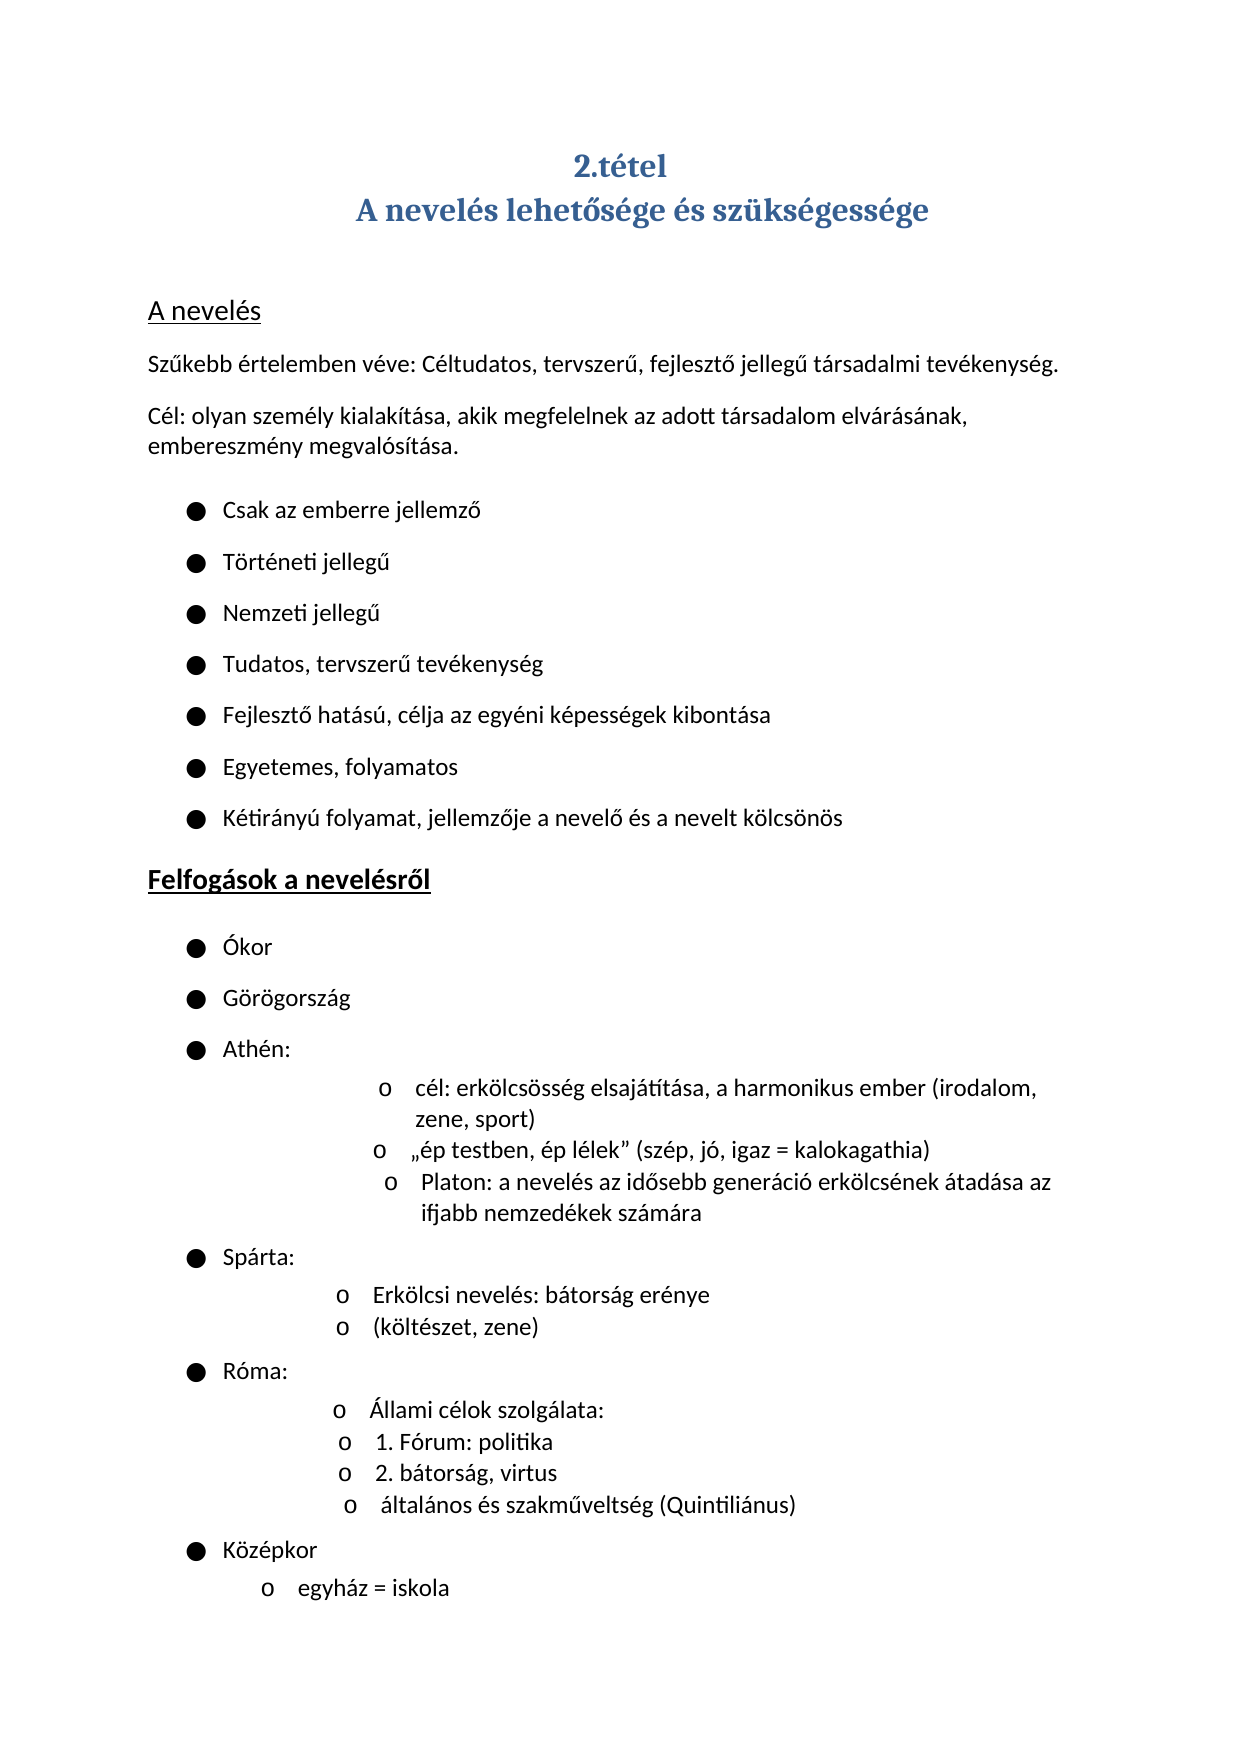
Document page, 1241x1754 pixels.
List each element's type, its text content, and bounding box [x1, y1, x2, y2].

list Egyetemes, folyamatos [185, 738, 1093, 789]
list Kétirányú folyamat, jellemzője a nevelő és a nevelt kölcsönös [185, 789, 1093, 841]
list Középkor [185, 1521, 1093, 1572]
list Állami célok szolgálata: [332, 1394, 1093, 1426]
subtitle 2.tétel A nevelés lehetősége és szükségessége [148, 148, 1093, 230]
list Fejlesztő hatású, célja az egyéni képességek kibontása [185, 687, 1093, 738]
list Görögország [185, 969, 1093, 1020]
list cél: erkölcsösség elsajátítása, a harmonikus ember (irodalom, zene, sport) [378, 1072, 1093, 1134]
list (költészet, zene) [335, 1311, 1093, 1343]
list „ép testben, ép lélek” (szép, jó, igaz = kalokagathia) [372, 1134, 1093, 1166]
list Nemzeti jellegű [185, 584, 1093, 636]
list Platon: a nevelés az idősebb generáció erkölcsének átadása az ifjabb nemzedékek számára [383, 1166, 1093, 1228]
text Cél: olyan személy kialakítása, akik megfelelnek az adott társadalom elvárásának, embereszmény megvalósítása. [148, 400, 1093, 461]
list Erkölcsi nevelés: bátorság erénye [335, 1279, 1093, 1311]
list 2. bátorság, virtus [337, 1458, 1093, 1489]
text A nevelés [148, 292, 1093, 328]
text Felfogások a nevelésről [148, 861, 1093, 897]
list Csak az emberre jellemző [185, 482, 1093, 533]
list egyház = iskola [260, 1572, 1093, 1604]
list 1. Fórum: politika [337, 1426, 1093, 1458]
list Tudatos, tervszerű tevékenység [185, 636, 1093, 687]
list Történeti jellegű [185, 533, 1093, 584]
text Szűkebb értelemben véve: Céltudatos, tervszerű, fejlesztő jellegű társadalmi tevékenység. [148, 349, 1093, 379]
list általános és szakműveltség (Quintiliánus) [343, 1489, 1093, 1521]
list Róma: [185, 1343, 1093, 1394]
list Ókor [185, 918, 1093, 969]
list Spárta: [185, 1228, 1093, 1279]
list Athén: [185, 1020, 1093, 1072]
